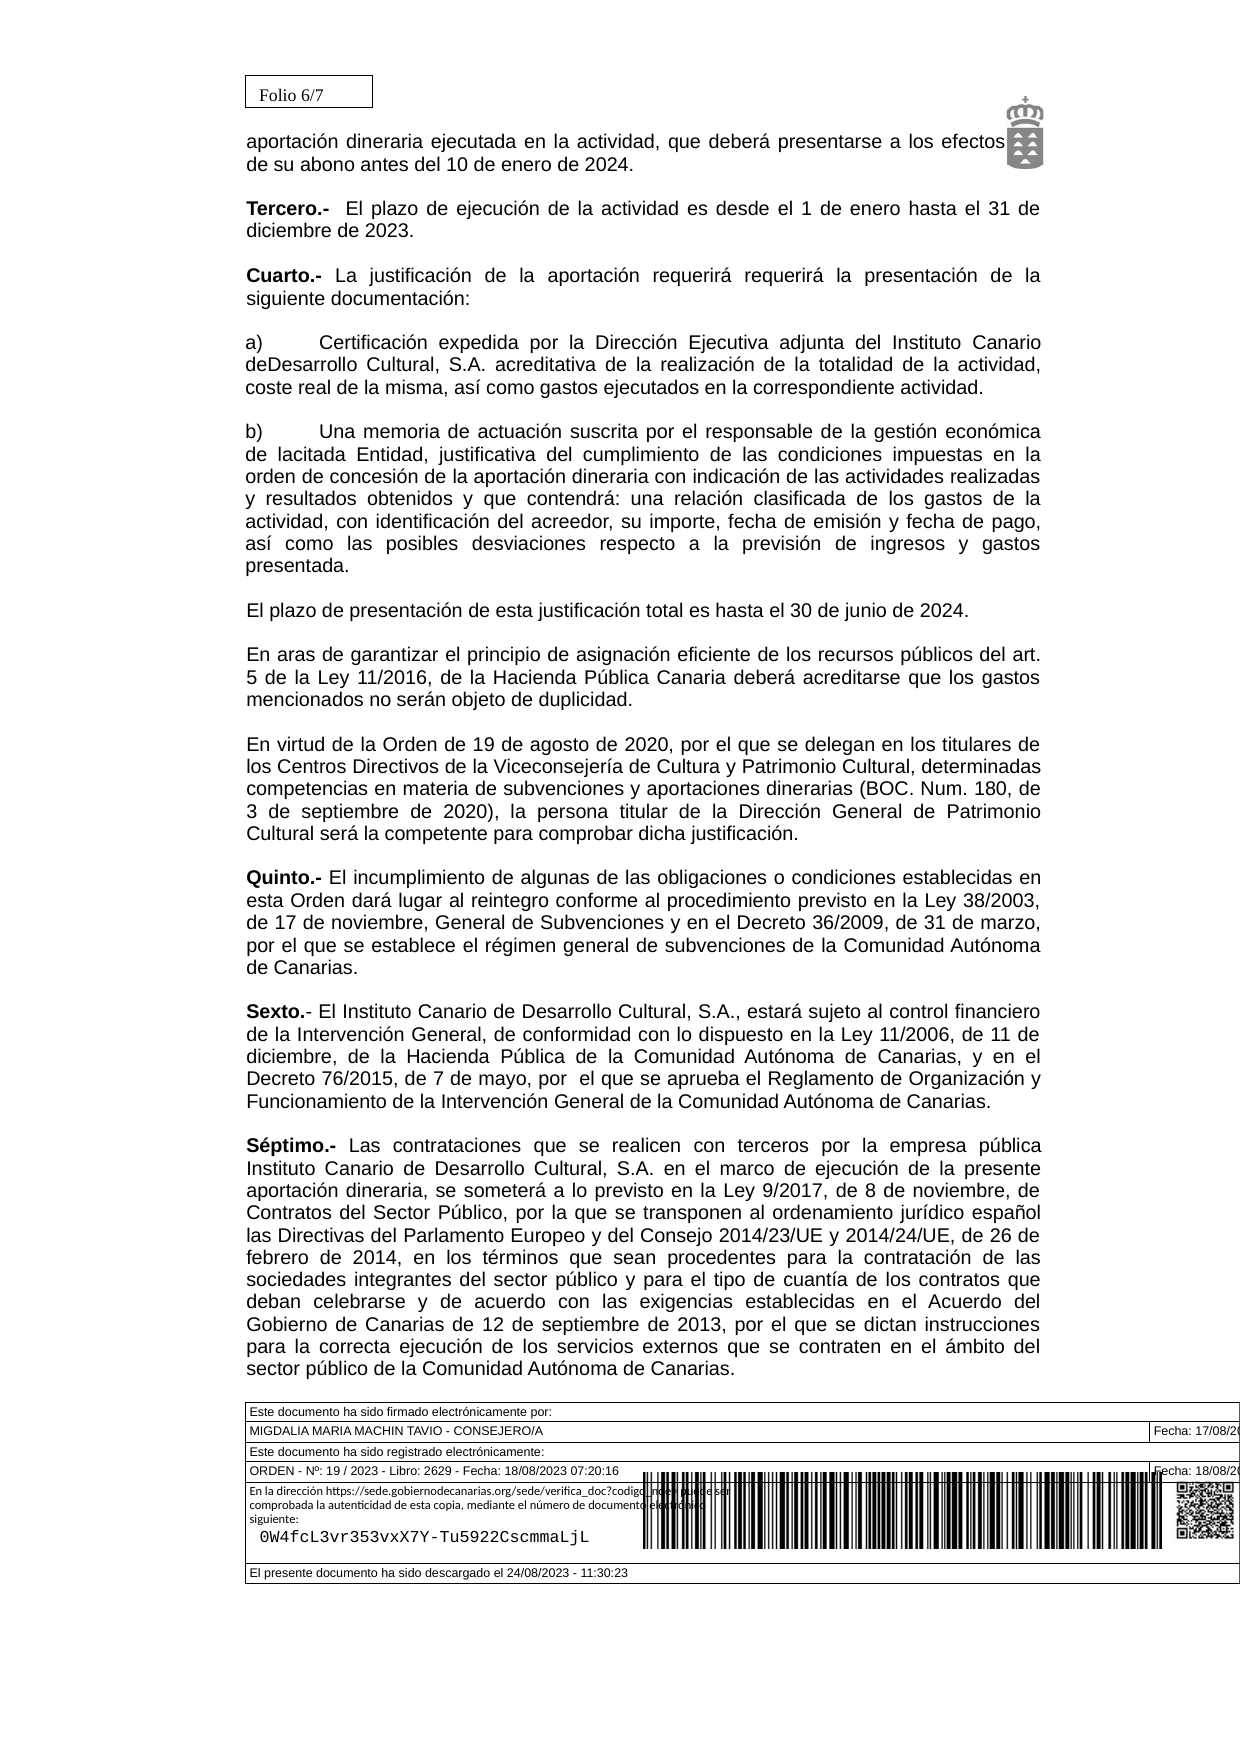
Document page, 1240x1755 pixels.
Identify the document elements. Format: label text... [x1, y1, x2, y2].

text En aras de garantizar el principio de asignación eficiente de los recursos públicos del art. 5 de la Ley 11/2016, de la Hacienda Pública Canaria deberá acreditarse que los gastos mencionados no serán objeto de duplicidad. [246, 644, 1042, 711]
text El plazo de presentación de esta justificación total es hasta el 30 de junio de 2024. [246, 599, 1042, 621]
text Cuarto.- La justificación de la aportación requerirá requerirá la presentación de la siguiente documentación: [246, 264, 1042, 309]
text Tercero.- El plazo de ejecución de la actividad es desde el 1 de enero hasta el 31 de diciembre de 2023. [246, 198, 1042, 242]
text En virtud de la Orden de 19 de agosto de 2020, por el que se delegan en los titulares de los Centros Directivos de la Viceconsejería de Cultura y Patrimonio Cultural, determinadas competencias en materia de subvenciones y aportaciones dinerarias (BOC. Num. 180, de 3 de septiembre de 2020), la persona titular de la Dirección General de Patrimonio Cultural será la competente para comprobar dicha justificación. [246, 733, 1042, 844]
text Quinto.- El incumplimiento de algunas de las obligaciones o condiciones establecidas en esta Orden dará lugar al reintegro conforme al procedimiento previsto en la Ley 38/2003, de 17 de noviembre, General de Subvenciones y en el Decreto 36/2009, de 31 de marzo, por el que se establece el régimen general de subvenciones de la Comunidad Autónoma de Canarias. [246, 867, 1042, 978]
text aportación dineraria ejecutada en la actividad, que deberá presentarse a los efectos de su abono antes del 10 de enero de 2024. [246, 131, 1042, 175]
list Certificación expedida por la Dirección Ejecutiva adjunta del Instituto Canario deDesarrollo Cultural, S.A. acreditativa de la realización de la totalidad de la actividad, coste real de la misma, así como gastos ejecutados en la correspondiente actividad. [245, 332, 1042, 398]
text Sexto.- El Instituto Canario de Desarrollo Cultural, S.A., estará sujeto al control financiero de la Intervención General, de conformidad con lo dispuesto en la Ley 11/2006, de 11 de diciembre, de la Hacienda Pública de la Comunidad Autónoma de Canarias, y en el Decreto 76/2015, de 7 de mayo, por el que se aprueba el Reglamento de Organización y Funcionamiento de la Intervención General de la Comunidad Autónoma de Canarias. [246, 1001, 1042, 1112]
list Una memoria de actuación suscrita por el responsable de la gestión económica de lacitada Entidad, justificativa del cumplimiento de las condiciones impuestas en la orden de concesión de la aportación dineraria con indicación de las actividades realizadas y resultados obtenidos y que contendrá: una relación clasificada de los gastos de la actividad, con identificación del acreedor, su importe, fecha de emisión y fecha de pago, así como las posibles desviaciones respecto a la previsión de ingresos y gastos presentada. [245, 421, 1042, 577]
text Séptimo.- Las contrataciones que se realicen con terceros por la empresa pública Instituto Canario de Desarrollo Cultural, S.A. en el marco de ejecución de la presente aportación dineraria, se someterá a lo previsto en la Ley 9/2017, de 8 de noviembre, de Contratos del Sector Público, por la que se transponen al ordenamiento jurídico español las Directivas del Parlamento Europeo y del Consejo 2014/23/UE y 2014/24/UE, de 26 de febrero de 2014, en los términos que sean procedentes para la contratación de las sociedades integrantes del sector público y para el tipo de cuantía de los contratos que deban celebrarse y de acuerdo con las exigencias establecidas en el Acuerdo del Gobierno de Canarias de 12 de septiembre de 2013, por el que se dictan instrucciones para la correcta ejecución de los servicios externos que se contraten en el ámbito del sector público de la Comunidad Autónoma de Canarias. [246, 1135, 1042, 1380]
